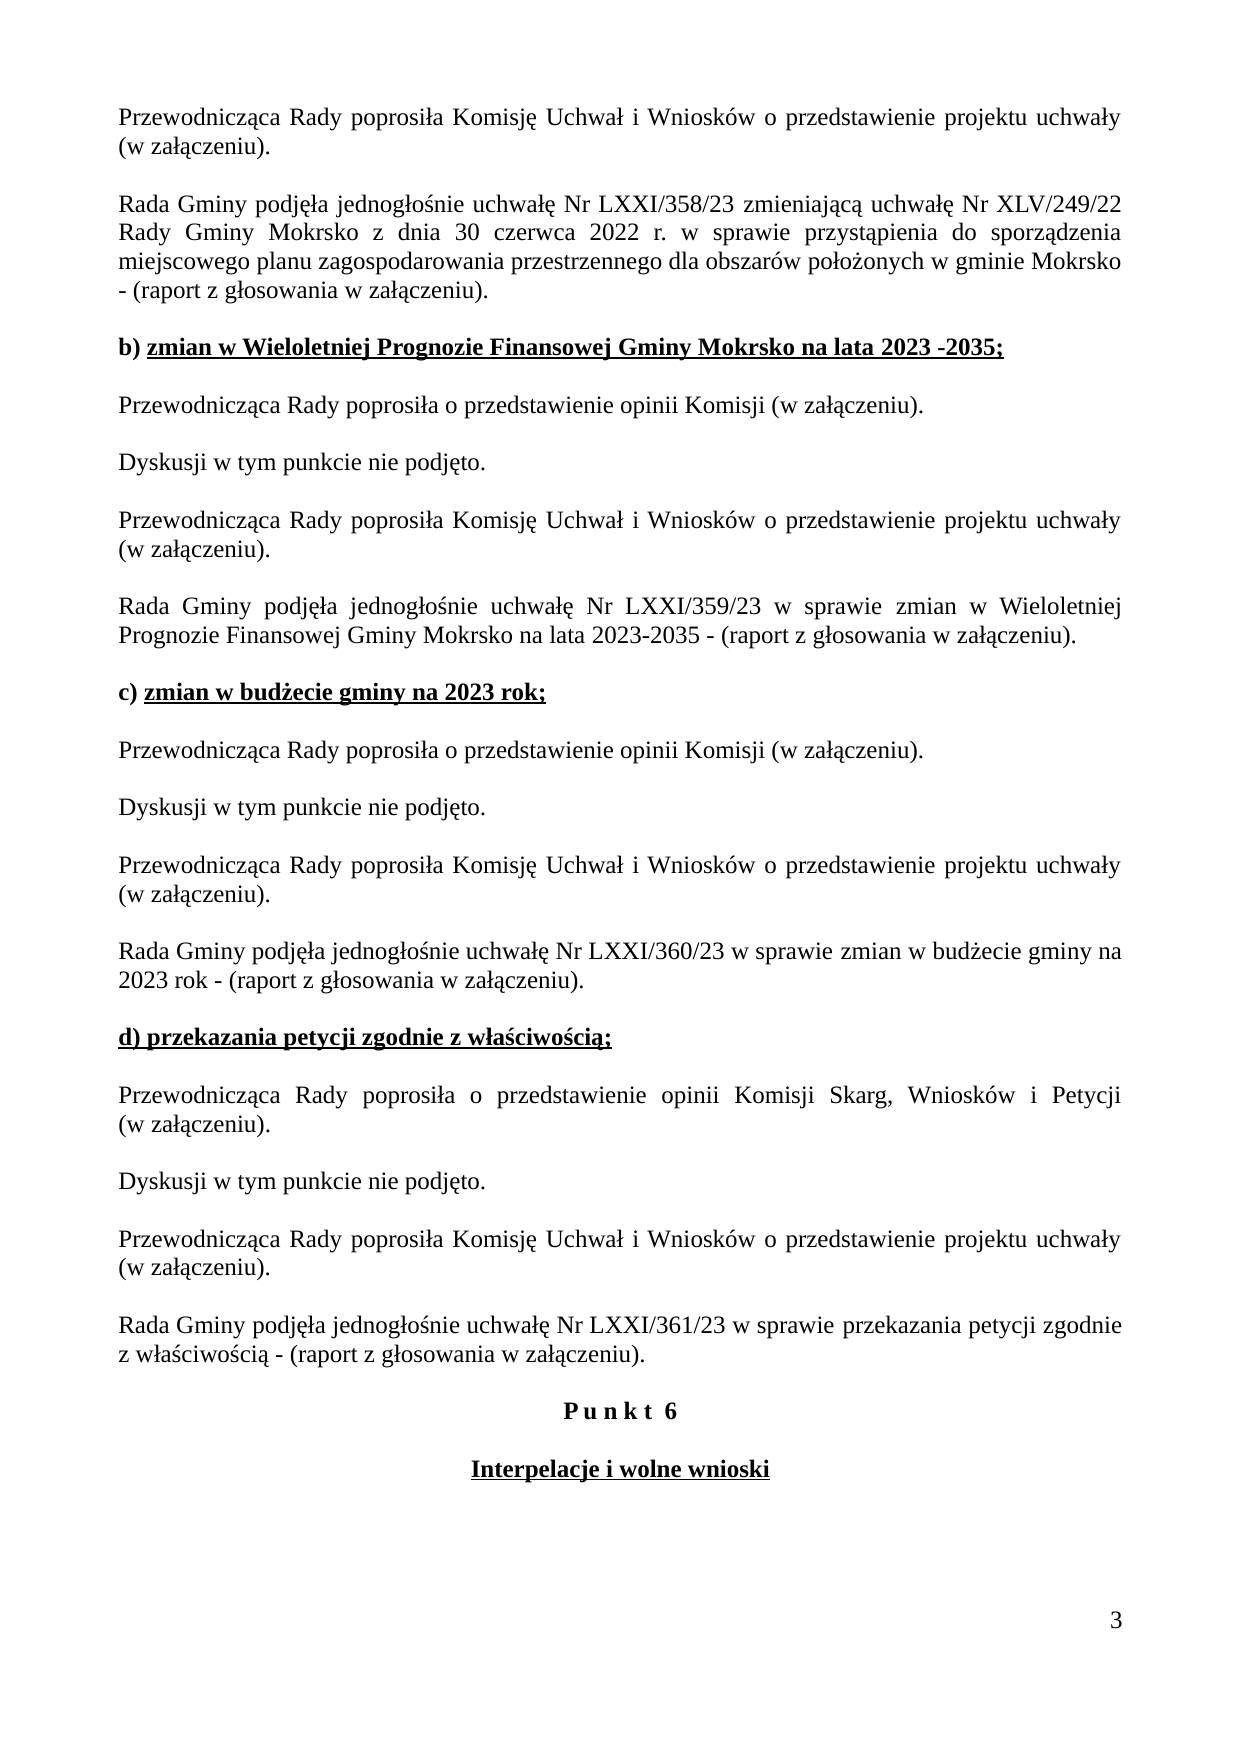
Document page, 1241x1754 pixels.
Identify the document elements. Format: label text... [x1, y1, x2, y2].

text Rada Gminy podjęła jednogłośnie uchwałę Nr LXXI/361/23 w sprawie przekazania petycji zgodnie z właściwością - (raport z głosowania w załączeniu). [118, 1310, 1122, 1367]
text Przewodnicząca Rady poprosiła Komisję Uchwał i Wniosków o przedstawienie projektu uchwały (w załączeniu). [118, 505, 1122, 562]
text Przewodnicząca Rady poprosiła Komisję Uchwał i Wniosków o przedstawienie projektu uchwały (w załączeniu). [118, 850, 1122, 907]
text Przewodnicząca Rady poprosiła o przedstawienie opinii Komisji (w załączeniu). [118, 735, 1122, 764]
text Przewodnicząca Rady poprosiła o przedstawienie opinii Komisji (w załączeniu). [118, 390, 1122, 419]
text d) przekazania petycji zgodnie z właściwością; [118, 1022, 1122, 1051]
text c) zmian w budżecie gminy na 2023 rok; [118, 677, 1122, 706]
text Przewodnicząca Rady poprosiła Komisję Uchwał i Wniosków o przedstawienie projektu uchwały (w załączeniu). [118, 1224, 1122, 1281]
text Rada Gminy podjęła jednogłośnie uchwałę Nr LXXI/358/23 zmieniającą uchwałę Nr XLV/249/22 Rady Gminy Mokrsko z dnia 30 czerwca 2022 r. w sprawie przystąpienia do sporządzenia miejscowego planu zagospodarowania przestrzennego dla obszarów położonych w gminie Mokrsko - (raport z głosowania w załączeniu). [118, 189, 1122, 304]
text P u n k t 6 [118, 1396, 1122, 1425]
text Dyskusji w tym punkcie nie podjęto. [118, 447, 1122, 476]
text Rada Gminy podjęła jednogłośnie uchwałę Nr LXXI/359/23 w sprawie zmian w Wieloletniej Prognozie Finansowej Gminy Mokrsko na lata 2023-2035 - (raport z głosowania w załączeniu). [118, 591, 1122, 649]
text Przewodnicząca Rady poprosiła o przedstawienie opinii Komisji Skarg, Wniosków i Petycji (w załączeniu). [118, 1080, 1122, 1137]
text Dyskusji w tym punkcie nie podjęto. [118, 1166, 1122, 1195]
text Interpelacje i wolne wnioski [118, 1454, 1122, 1482]
text Przewodnicząca Rady poprosiła Komisję Uchwał i Wniosków o przedstawienie projektu uchwały (w załączeniu). [118, 102, 1122, 160]
text Rada Gminy podjęła jednogłośnie uchwałę Nr LXXI/360/23 w sprawie zmian w budżecie gminy na 2023 rok - (raport z głosowania w załączeniu). [118, 936, 1122, 994]
text b) zmian w Wieloletniej Prognozie Finansowej Gminy Mokrsko na lata 2023 -2035; [118, 332, 1122, 361]
text Dyskusji w tym punkcie nie podjęto. [118, 792, 1122, 821]
